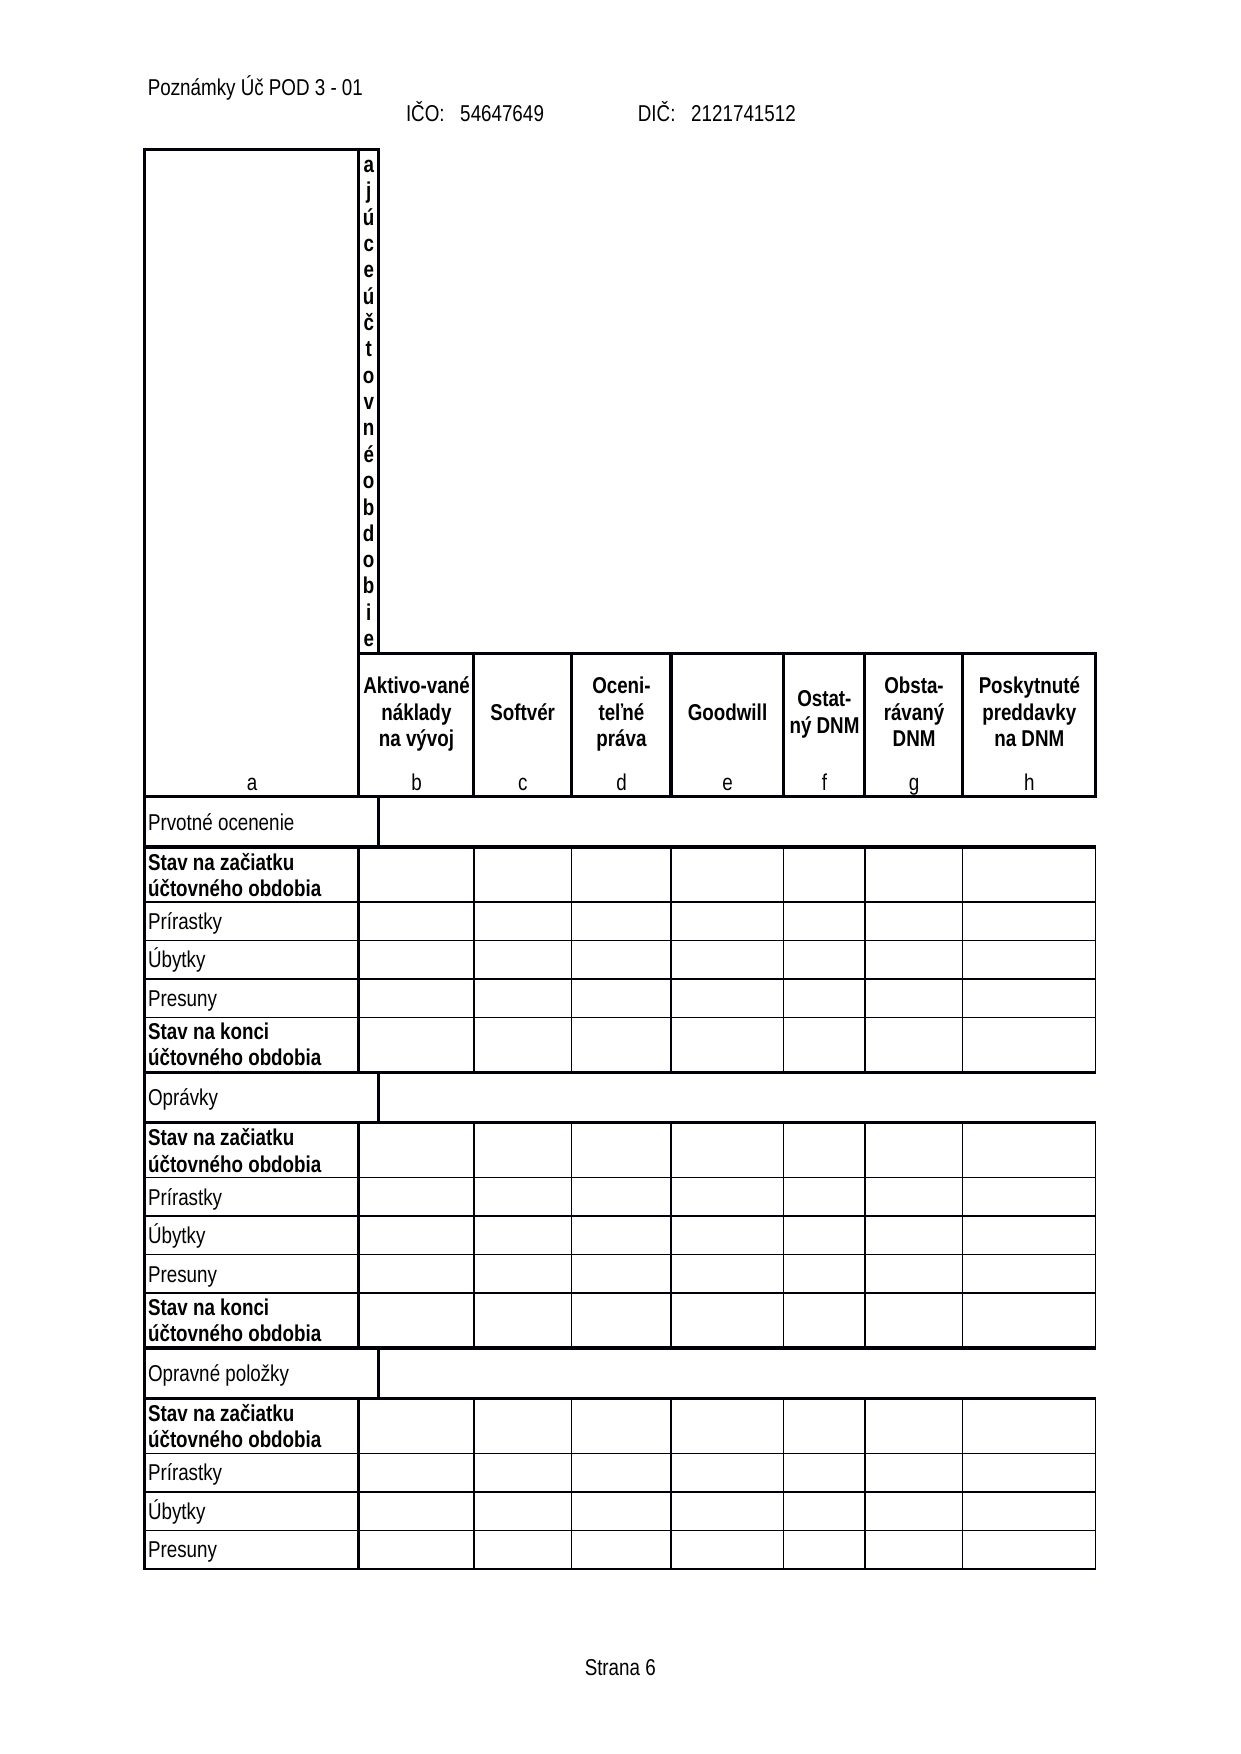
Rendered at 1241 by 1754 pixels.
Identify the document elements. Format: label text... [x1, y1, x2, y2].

table_cell [784, 849, 864, 901]
table_cell Prvotné ocenenie [146, 798, 377, 845]
table_cell [672, 1178, 783, 1215]
table_cell [866, 1531, 962, 1568]
table_cell [672, 849, 783, 901]
table_cell [866, 1400, 962, 1453]
table_cell d [573, 769, 669, 795]
table_cell [784, 1294, 864, 1346]
table_cell Obsta- rávaný DNM [866, 655, 961, 769]
table_cell Softvér [475, 655, 570, 769]
table_cell [963, 1255, 1095, 1292]
table_cell [866, 980, 962, 1016]
table_cell [360, 941, 473, 978]
table_cell [360, 849, 473, 901]
table_cell a [146, 769, 357, 795]
table_cell Prírastky [146, 1454, 357, 1491]
table_cell [866, 1217, 962, 1254]
table_cell Oceni-teľné práva [573, 655, 669, 769]
table_cell [572, 1124, 670, 1177]
table_cell h [964, 769, 1094, 795]
table_cell [475, 1400, 571, 1453]
table_cell [784, 1493, 864, 1529]
table_cell [866, 941, 962, 978]
table_cell [572, 1294, 670, 1346]
table_cell [784, 1178, 864, 1215]
table_cell [672, 1018, 783, 1071]
table_cell [784, 1217, 864, 1254]
table_cell [866, 1018, 962, 1071]
table_cell [963, 1400, 1095, 1453]
table_cell [963, 1454, 1095, 1491]
table_cell [475, 1255, 571, 1292]
table_cell f [785, 769, 863, 795]
table_cell e [673, 769, 782, 795]
table_cell [572, 903, 670, 939]
table_cell Stav na začiatku účtovného obdobia [146, 1124, 357, 1177]
table_cell [963, 1493, 1095, 1529]
table_cell [572, 849, 670, 901]
table_cell [475, 1018, 571, 1071]
table_header [146, 151, 357, 769]
table_cell [572, 1018, 670, 1071]
table_cell [475, 1124, 571, 1177]
table_cell [963, 1294, 1095, 1346]
table_cell [866, 1178, 962, 1215]
table_cell [672, 903, 783, 939]
table_cell [360, 1217, 473, 1254]
table_cell [672, 1400, 783, 1453]
table_cell [360, 1178, 473, 1215]
table_cell [784, 1018, 864, 1071]
table_cell Oprávky [146, 1074, 377, 1121]
table_cell [784, 1454, 864, 1491]
table_cell [672, 1124, 783, 1177]
table_cell [866, 1493, 962, 1529]
table_cell [572, 1493, 670, 1529]
table_cell [572, 1255, 670, 1292]
table_cell Úbytky [146, 941, 357, 978]
table_cell [572, 941, 670, 978]
table_cell [672, 941, 783, 978]
table_header ajúce účtovné obdobie [360, 151, 377, 652]
table_cell [572, 1217, 670, 1254]
table_cell [963, 1018, 1095, 1071]
table_cell [963, 903, 1095, 939]
table_cell Prírastky [146, 1178, 357, 1215]
table_cell [475, 1178, 571, 1215]
table_cell [672, 1255, 783, 1292]
table_cell Prírastky [146, 903, 357, 939]
table_cell Úbytky [146, 1493, 357, 1529]
table_cell [475, 980, 571, 1016]
table_cell [475, 1294, 571, 1346]
table_cell [784, 1255, 864, 1292]
table_cell Stav na začiatku účtovného obdobia [146, 849, 357, 901]
table_cell [784, 941, 864, 978]
table_cell [784, 1531, 864, 1568]
table_cell Opravné položky [146, 1350, 377, 1397]
table_cell [572, 1178, 670, 1215]
table_cell [360, 1454, 473, 1491]
table_cell [572, 1454, 670, 1491]
table_cell [963, 849, 1095, 901]
table_cell [475, 941, 571, 978]
table_cell [784, 1124, 864, 1177]
table_cell [475, 849, 571, 901]
table_cell [866, 1255, 962, 1292]
table_cell [963, 1217, 1095, 1254]
table_cell [360, 1255, 473, 1292]
table_cell Presuny [146, 1531, 357, 1568]
table_cell [866, 903, 962, 939]
table_cell [866, 1124, 962, 1177]
table_cell [360, 1124, 473, 1177]
table_cell [475, 1217, 571, 1254]
table_cell [360, 903, 473, 939]
table_cell Presuny [146, 980, 357, 1016]
table_cell [475, 1454, 571, 1491]
table_cell Stav na konci účtovného obdobia [146, 1294, 357, 1346]
table_cell Stav na konci účtovného obdobia [146, 1018, 357, 1071]
table_cell [672, 1531, 783, 1568]
table_cell b [360, 769, 472, 795]
table_cell Úbytky [146, 1217, 357, 1254]
table_cell [963, 1178, 1095, 1215]
table_cell [475, 1493, 571, 1529]
table_cell [784, 1400, 864, 1453]
table_cell Ostat-ný DNM [785, 655, 863, 769]
table_cell [475, 1531, 571, 1568]
table_cell [866, 1294, 962, 1346]
table_cell c [475, 769, 570, 795]
table_cell Presuny [146, 1255, 357, 1292]
table_cell [866, 1454, 962, 1491]
table_cell [784, 980, 864, 1016]
table_cell [672, 980, 783, 1016]
table_cell [672, 1217, 783, 1254]
table_cell [475, 903, 571, 939]
table_cell [360, 980, 473, 1016]
table_cell Goodwill [673, 655, 782, 769]
table_cell [672, 1454, 783, 1491]
table_cell [360, 1018, 473, 1071]
table_cell Stav na začiatku účtovného obdobia [146, 1400, 357, 1453]
table_cell [963, 1124, 1095, 1177]
table_cell [360, 1294, 473, 1346]
table_cell g [866, 769, 961, 795]
table_cell [572, 1531, 670, 1568]
table_cell [360, 1400, 473, 1453]
table_cell [963, 1531, 1095, 1568]
table_cell Aktivo-vané náklady na vývoj [360, 655, 472, 769]
table_cell [963, 980, 1095, 1016]
table_cell [672, 1294, 783, 1346]
table_cell [572, 980, 670, 1016]
table_cell [360, 1493, 473, 1529]
table_cell [572, 1400, 670, 1453]
table_cell [866, 849, 962, 901]
table_cell [963, 941, 1095, 978]
table_cell [672, 1493, 783, 1529]
table_cell Poskytnuté preddavky na DNM [964, 655, 1094, 769]
table_cell [784, 903, 864, 939]
table_cell [360, 1531, 473, 1568]
